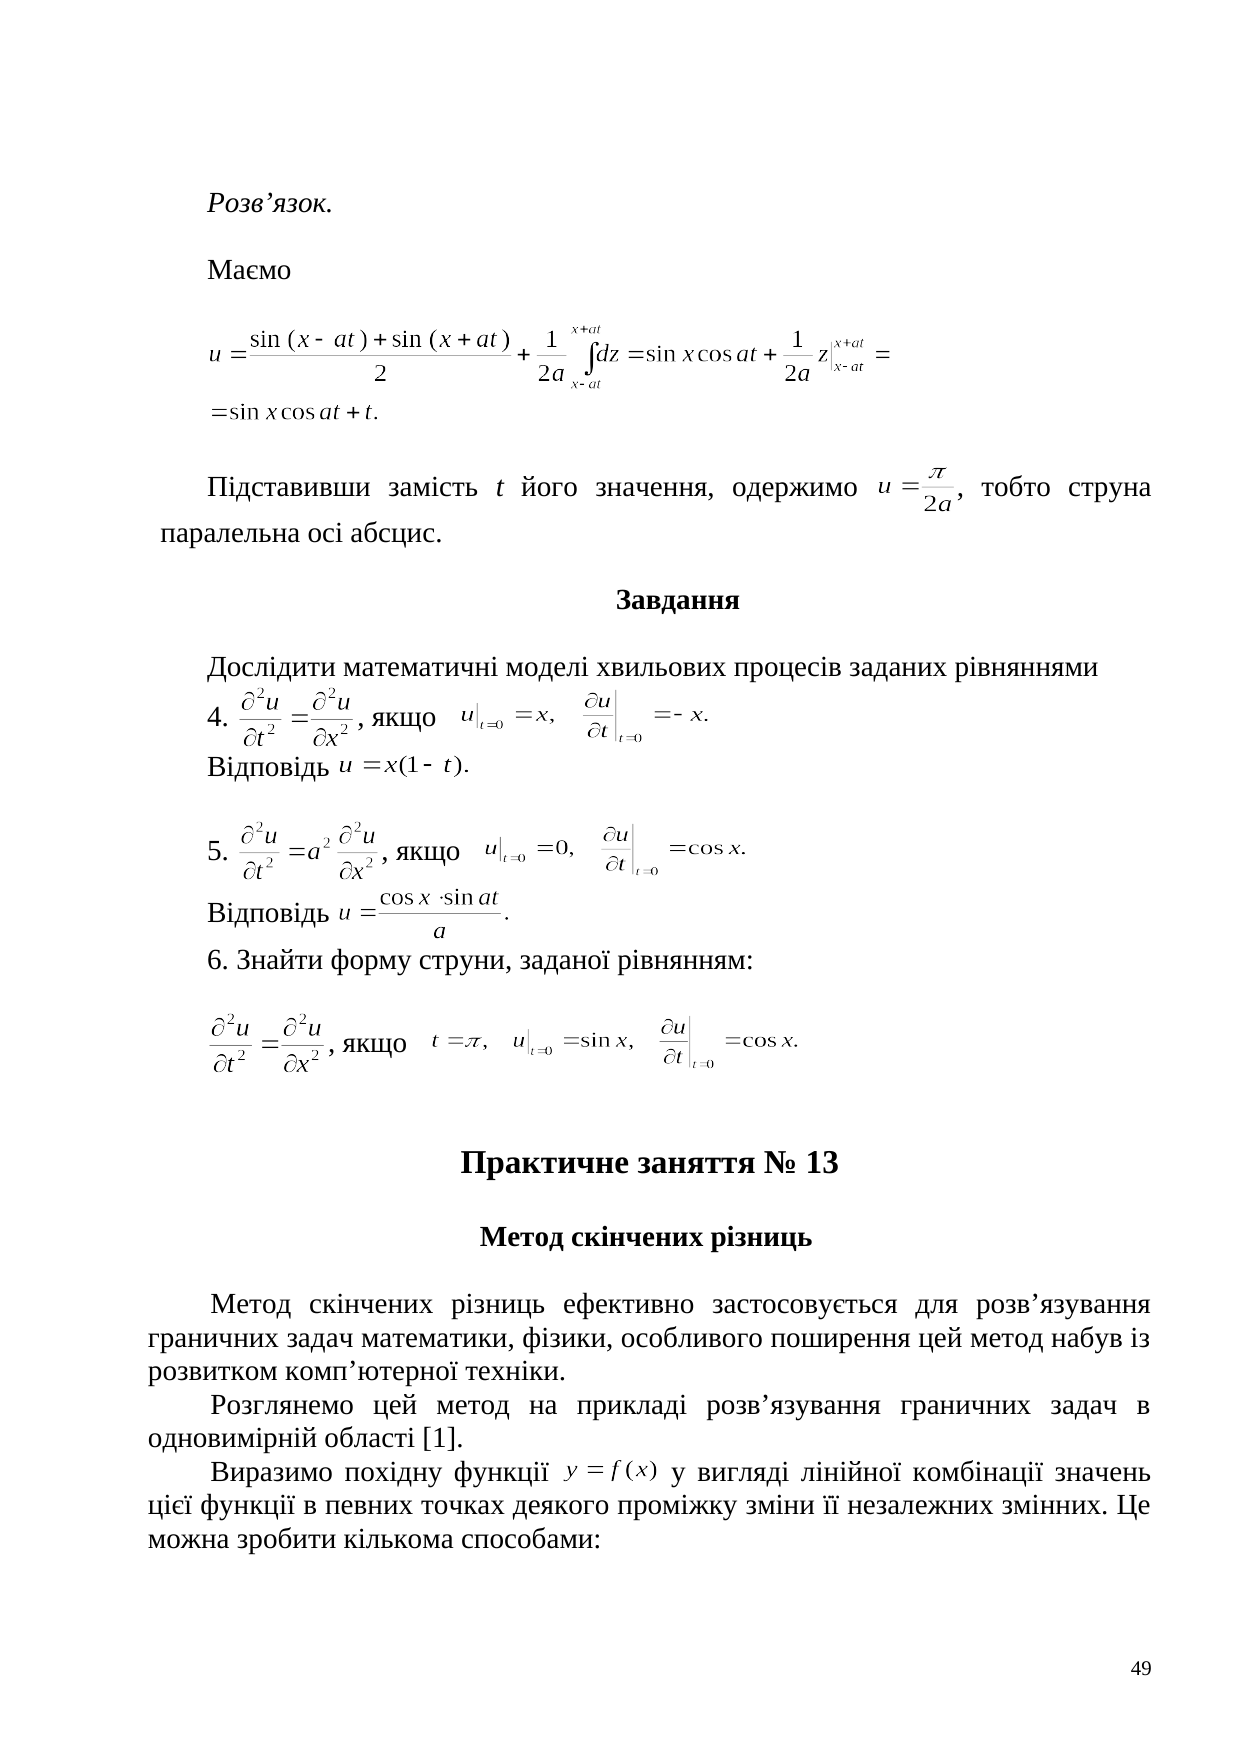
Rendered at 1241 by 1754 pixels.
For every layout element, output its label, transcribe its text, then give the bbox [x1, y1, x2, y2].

text Підставивши замість t його значення, одержимо , тобто струна паралельна осі абсцис. [160, 456, 1152, 549]
text Метод скінчених різниць ефективно застосовується для розв’язування граничних задач математики, фізики, особливого поширення цей метод набув із розвитком комп’ютерної техніки. [148, 1286, 1152, 1387]
subtitle Практичне заняття № 13 [148, 1142, 1152, 1181]
text Дослідити математичні моделі хвильових процесів заданих рівняннями [160, 649, 1152, 683]
subtitle Метод скінчених різниць [148, 1219, 1152, 1253]
text Маємо [160, 252, 1152, 286]
text Завдання [148, 582, 1152, 616]
text Розглянемо цей метод на прикладі розв’язування граничних задач в одновимірній області [1]. [148, 1387, 1152, 1454]
text Виразимо похідну функції у вигляді лінійної комбінації значень цієї функції в певних точках деякого проміжку зміни її незалежних змінних. Це можна зробити кількома способами: [148, 1454, 1152, 1554]
text , якщо [160, 1009, 1152, 1075]
text 6. Знайти форму струни, заданої рівнянням: [160, 942, 1152, 975]
text Розв’язок. [160, 185, 1152, 219]
text 5. , якщо [160, 816, 1152, 883]
text 4. , якщо [160, 683, 1152, 749]
text Відповідь [160, 749, 1152, 783]
text Відповідь [160, 883, 1152, 942]
